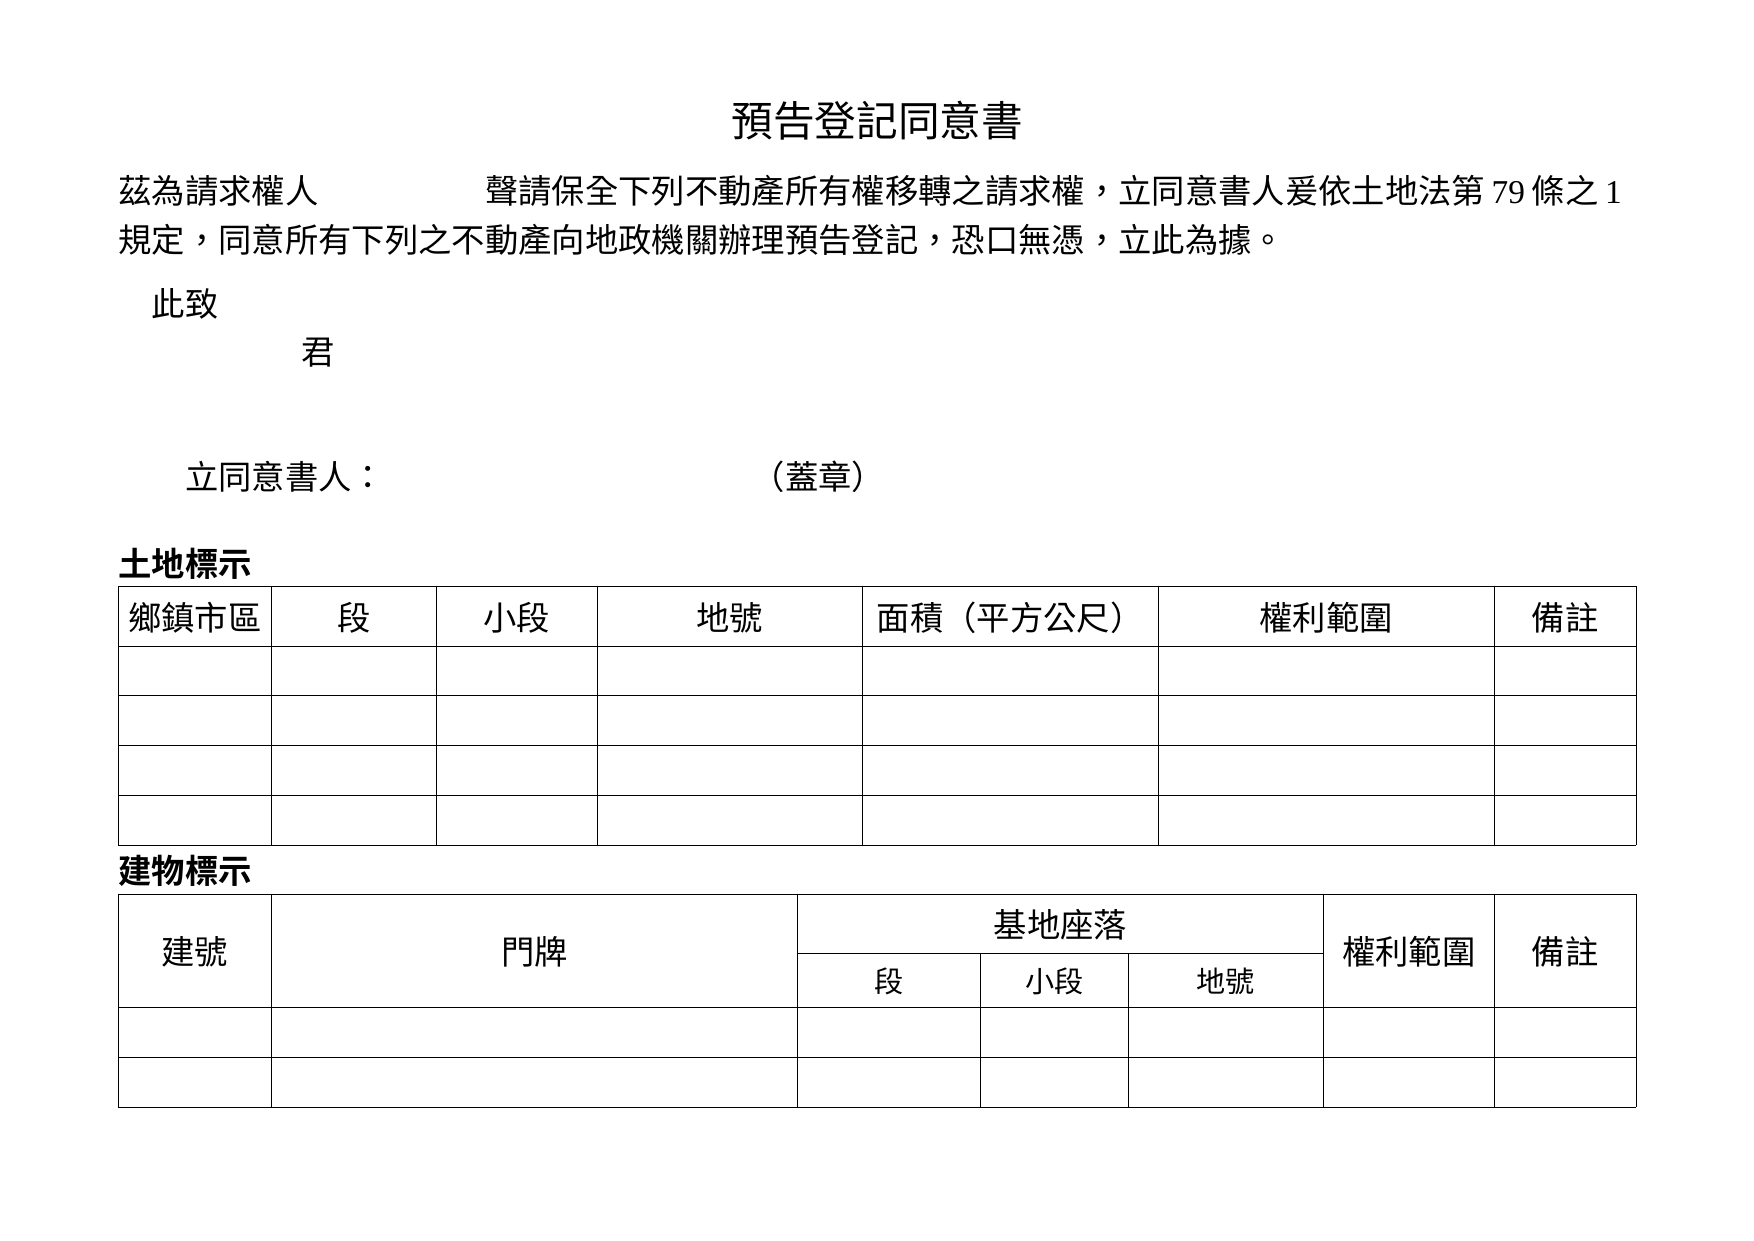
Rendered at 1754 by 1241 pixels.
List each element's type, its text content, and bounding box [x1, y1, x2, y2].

table_cell 段 [798, 954, 980, 1007]
table_cell [1495, 1008, 1636, 1057]
table_header 段 [272, 587, 436, 646]
table_cell [598, 796, 862, 845]
text 此致 [118, 278, 1636, 326]
table_cell [272, 746, 436, 795]
text 預告登記同意書 [118, 88, 1636, 149]
table_cell [1159, 696, 1494, 745]
table_header 基地座落 [798, 895, 1323, 953]
text 君 [118, 326, 1636, 374]
table_cell 小段 [981, 954, 1128, 1007]
table_cell [119, 746, 271, 795]
table_header 權利範圍 [1159, 587, 1494, 646]
table_cell [981, 1058, 1128, 1107]
table_cell [437, 647, 597, 695]
table_cell [1129, 1058, 1323, 1107]
table_cell [437, 746, 597, 795]
text 土地標示 [118, 537, 1636, 586]
table_cell [119, 647, 271, 695]
table_cell 地號 [1129, 954, 1323, 1007]
table_cell [1324, 1058, 1494, 1107]
table_header 地號 [598, 587, 862, 646]
text 建物標示 [118, 846, 1636, 893]
table_cell [1495, 796, 1636, 845]
table_header 建號 [119, 895, 271, 1007]
table_cell [119, 1058, 271, 1107]
table_cell [1495, 746, 1636, 795]
table_cell [798, 1058, 980, 1107]
text 茲為請求權人 聲請保全下列不動產所有權移轉之請求權，立同意書人爰依土地法第79條之1規定，同意所有下列之不動產向地政機關辦理預告登記，恐口無憑，立此為據。 [118, 165, 1636, 262]
table_cell [437, 696, 597, 745]
table_cell [272, 796, 436, 845]
table_cell [1324, 1008, 1494, 1057]
table_cell [272, 696, 436, 745]
table_cell [863, 746, 1158, 795]
table_cell [863, 796, 1158, 845]
table_cell [1495, 1058, 1636, 1107]
table_cell [272, 1058, 797, 1107]
table_header 門牌 [272, 895, 797, 1007]
table_header 權利範圍 [1324, 895, 1494, 1007]
table_cell [1159, 796, 1494, 845]
text 立同意書人： （蓋章） [118, 451, 1636, 499]
table_cell [437, 796, 597, 845]
table_cell [1159, 647, 1494, 695]
table_cell [272, 647, 436, 695]
table_cell [598, 647, 862, 695]
table_cell [863, 647, 1158, 695]
table_cell [598, 746, 862, 795]
table_header 面積（平方公尺） [863, 587, 1158, 646]
table_cell [598, 696, 862, 745]
table_cell [798, 1008, 980, 1057]
table_cell [863, 696, 1158, 745]
table_cell [981, 1008, 1128, 1057]
table_cell [272, 1008, 797, 1057]
table_cell [119, 696, 271, 745]
table_header 備註 [1495, 587, 1636, 646]
table_cell [1129, 1008, 1323, 1057]
table_header 鄉鎮市區 [119, 587, 271, 646]
table_cell [1495, 647, 1636, 695]
table_cell [1159, 746, 1494, 795]
table_cell [1495, 696, 1636, 745]
table_cell [119, 796, 271, 845]
table_header 備註 [1495, 895, 1636, 1007]
table_header 小段 [437, 587, 597, 646]
table_cell [119, 1008, 271, 1057]
